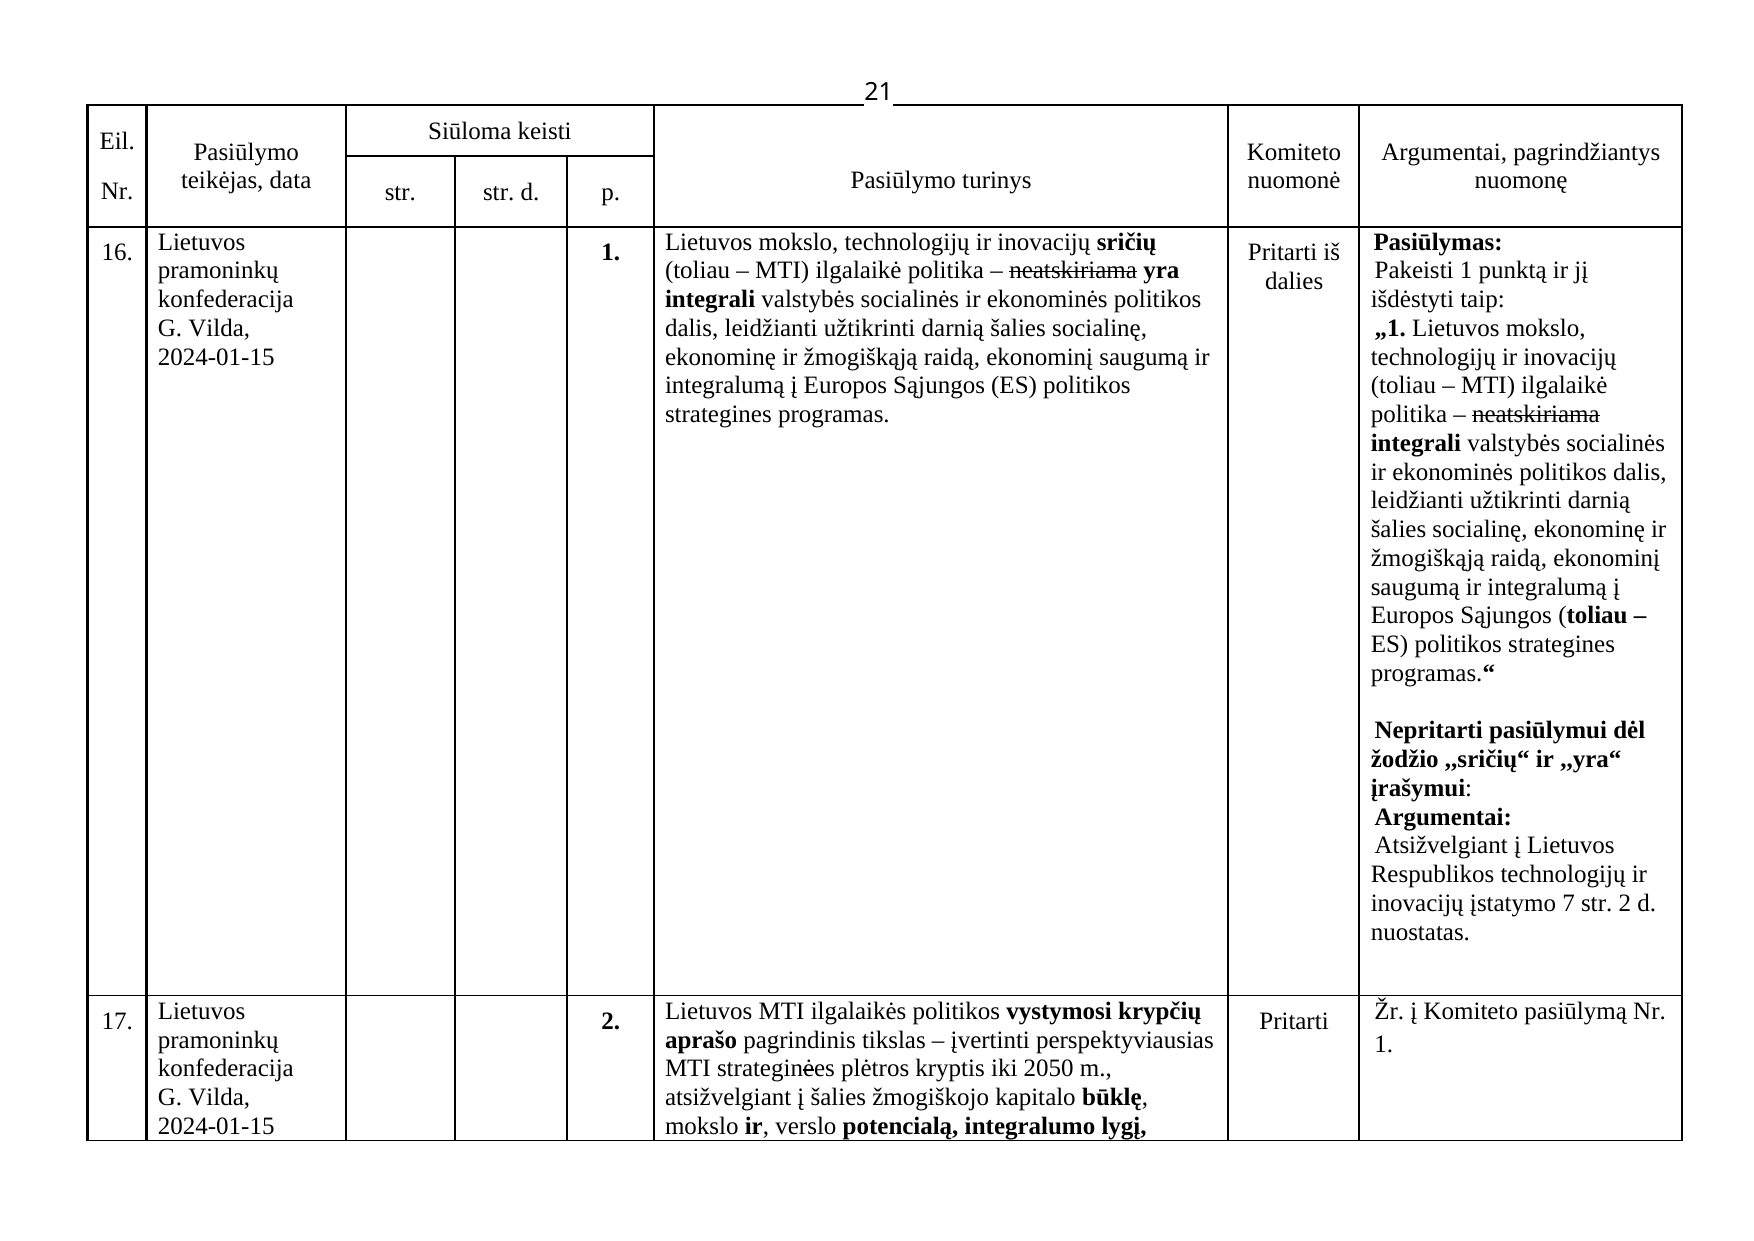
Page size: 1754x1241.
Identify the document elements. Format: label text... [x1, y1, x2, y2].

table_header Siūloma keisti [347, 106, 653, 155]
table_cell Lietuvos mokslo, technologijų ir inovacijų sričių (toliau – MTI) ilgalaikė politika – neatskiriama yra integrali valstybės socialinės ir ekonominės politikos dalis, leidžianti užtikrinti darnią šalies socialinę, ekonominę ir žmogiškąją raidą, ekonominį saugumą ir integralumą į Europos Sąjungos (ES) politikos strategines programas. [655, 228, 1227, 995]
table_cell [347, 228, 454, 995]
table_header Argumentai, pagrindžiantys nuomonę [1360, 106, 1681, 226]
table_cell [456, 996, 566, 1140]
table_header Eil. Nr. [89, 106, 145, 226]
table_cell p. [568, 157, 653, 226]
table_cell Žr. į Komiteto pasiūlymą Nr. 1. [1360, 996, 1681, 1140]
table_header Pasiūlymo teikėjas, data [148, 106, 345, 226]
table_cell [347, 996, 454, 1140]
table_cell Lietuvos pramoninkų konfederacija G. Vilda, 2024-01-15 [148, 996, 345, 1140]
table_header Komiteto nuomonė [1229, 106, 1358, 226]
table_cell Pritarti [1229, 996, 1358, 1140]
table_cell 16. [89, 228, 145, 995]
table_cell str. [347, 157, 454, 226]
table_cell str. d. [456, 157, 566, 226]
table_cell Pritarti iš dalies [1229, 228, 1358, 995]
table_cell 2. [568, 996, 653, 1140]
table_cell [456, 228, 566, 995]
table_cell Lietuvos pramoninkų konfederacija G. Vilda, 2024-01-15 [148, 228, 345, 995]
table_cell Lietuvos MTI ilgalaikės politikos vystymosi krypčių aprašo pagrindinis tikslas – įvertinti perspektyviausias MTI strateginėes plėtros kryptis iki 2050 m., atsižvelgiant į šalies žmogiškojo kapitalo būklę, mokslo ir, verslo potencialą, integralumo lygį, [655, 996, 1227, 1140]
table_cell 17. [89, 996, 145, 1140]
table_cell Pasiūlymas: Pakeisti 1 punktą ir jį išdėstyti taip: „1. Lietuvos mokslo, technologijų ir inovacijų (toliau – MTI) ilgalaikė politika – neatskiriama integrali valstybės socialinės ir ekonominės politikos dalis, leidžianti užtikrinti darnią šalies socialinę, ekonominę ir žmogiškąją raidą, ekonominį saugumą ir integralumą į Europos Sąjungos (toliau –ES) politikos strategines programas.“ Nepritarti pasiūlymui dėl žodžio ,,sričių“ ir ,,yra“ įrašymui: Argumentai: Atsižvelgiant į Lietuvos Respublikos technologijų ir inovacijų įstatymo 7 str. 2 d. nuostatas. [1360, 228, 1681, 995]
table_header Pasiūlymo turinys [655, 106, 1227, 226]
table_cell 1. [568, 228, 653, 995]
